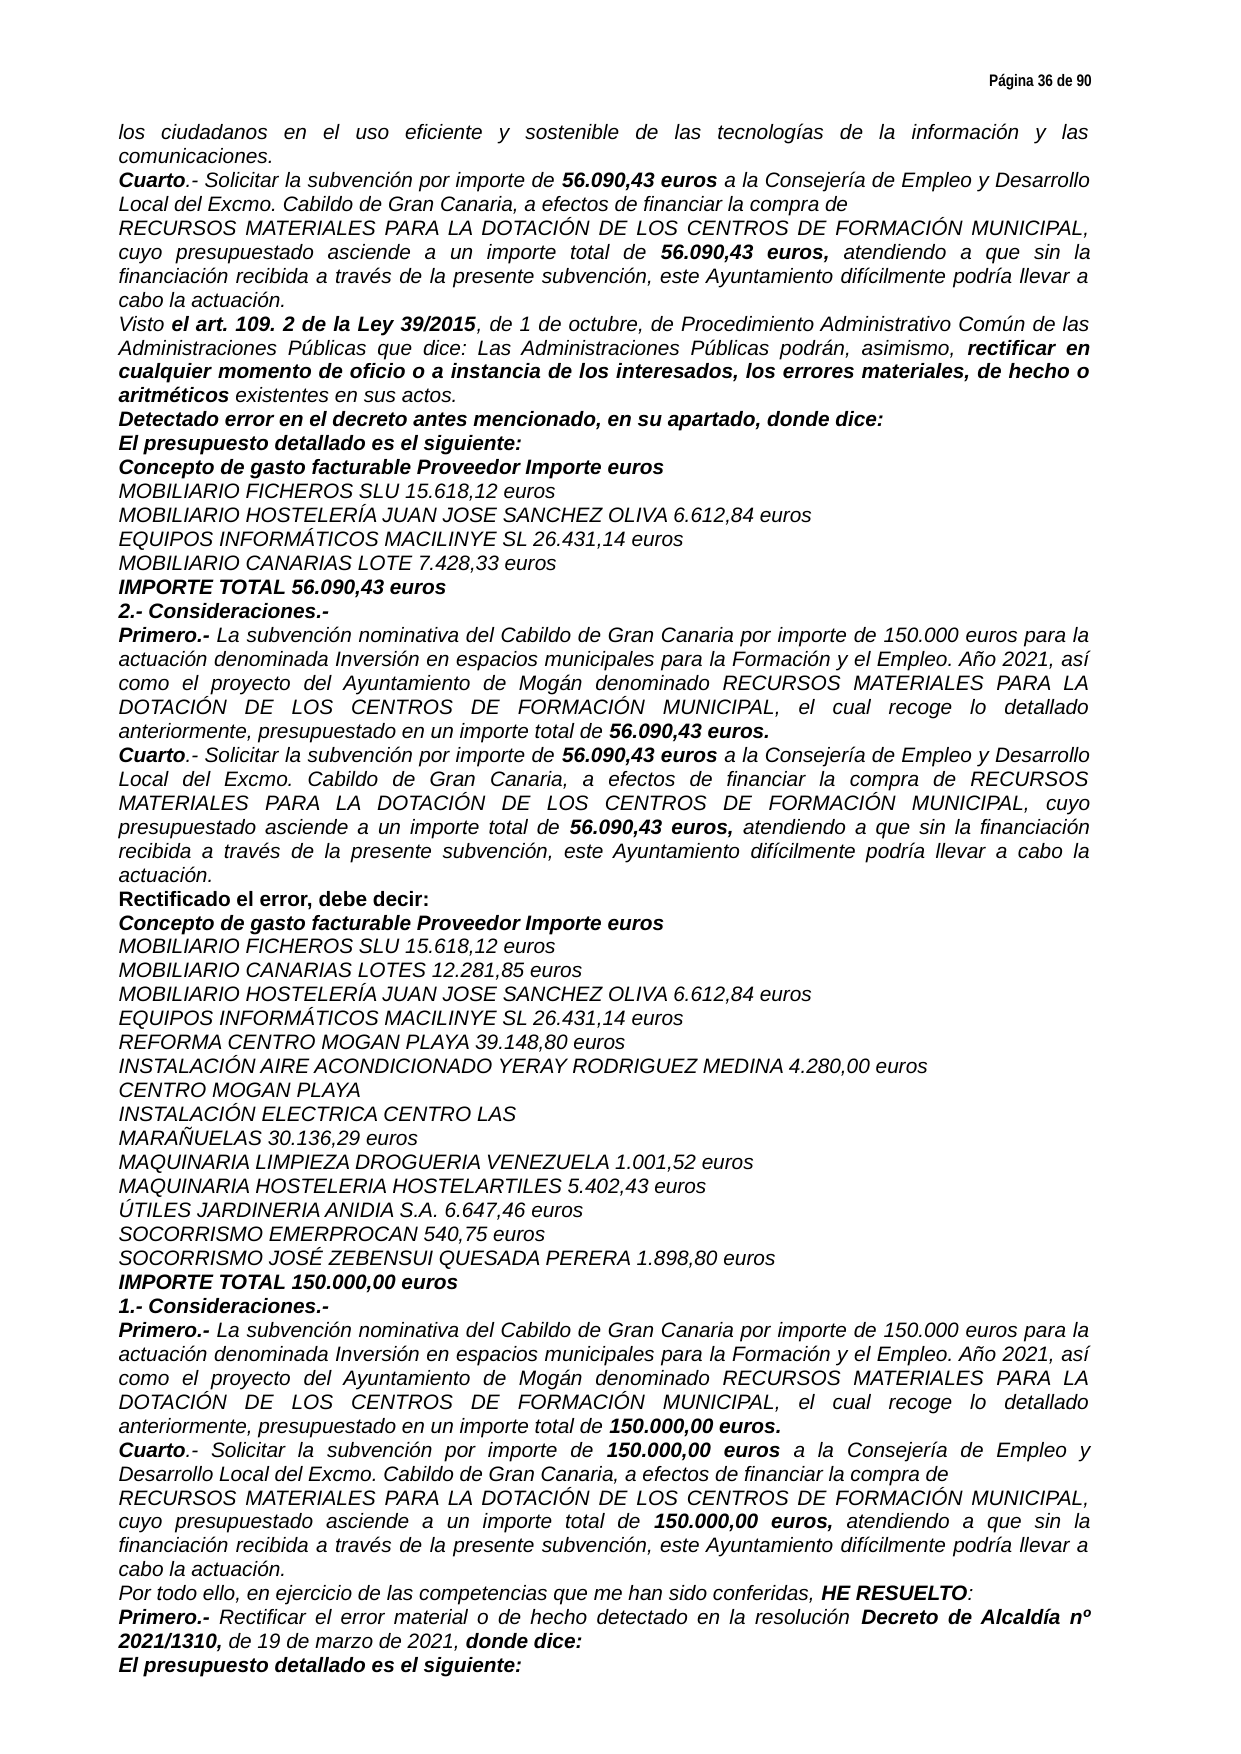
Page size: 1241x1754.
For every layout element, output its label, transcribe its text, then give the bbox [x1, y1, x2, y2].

text Cuarto.- Solicitar la subvención por importe de 56.090,43 euros a la Consejería de Empleo y Desarrollo Local del Excmo. Cabildo de Gran Canaria, a efectos de financiar la compra de RECURSOS MATERIALES PARA LA DOTACIÓN DE LOS CENTROS DE FORMACIÓN MUNICIPAL, cuyo presupuestado asciende a un importe total de 56.090,43 euros, atendiendo a que sin la financiación recibida a través de la presente subvención, este Ayuntamiento difícilmente podría llevar a cabo la actuación. [118, 743, 1092, 886]
text 1.- Consideraciones.- [118, 1294, 1092, 1318]
text El presupuesto detallado es el siguiente: [118, 1653, 1092, 1677]
text MOBILIARIO FICHEROS SLU 15.618,12 euros [118, 479, 1092, 503]
text Cuarto.- Solicitar la subvención por importe de 56.090,43 euros a la Consejería de Empleo y Desarrollo Local del Excmo. Cabildo de Gran Canaria, a efectos de financiar la compra de [118, 168, 1092, 216]
text MOBILIARIO HOSTELERÍA JUAN JOSE SANCHEZ OLIVA 6.612,84 euros [118, 503, 1092, 527]
text MAQUINARIA HOSTELERIA HOSTELARTILES 5.402,43 euros [118, 1174, 1092, 1198]
text INSTALACIÓN AIRE ACONDICIONADO YERAY RODRIGUEZ MEDINA 4.280,00 euros [118, 1054, 1092, 1078]
text Detectado error en el decreto antes mencionado, en su apartado, donde dice: [118, 407, 1092, 431]
text 2.- Consideraciones.- [118, 599, 1092, 623]
text MAQUINARIA LIMPIEZA DROGUERIA VENEZUELA 1.001,52 euros [118, 1150, 1092, 1174]
text MOBILIARIO CANARIAS LOTE 7.428,33 euros [118, 551, 1092, 575]
text EQUIPOS INFORMÁTICOS MACILINYE SL 26.431,14 euros [118, 527, 1092, 551]
text IMPORTE TOTAL 150.000,00 euros [118, 1270, 1092, 1294]
text Cuarto.- Solicitar la subvención por importe de 150.000,00 euros a la Consejería de Empleo y Desarrollo Local del Excmo. Cabildo de Gran Canaria, a efectos de financiar la compra de [118, 1437, 1092, 1485]
text EQUIPOS INFORMÁTICOS MACILINYE SL 26.431,14 euros [118, 1006, 1092, 1030]
text MOBILIARIO CANARIAS LOTES 12.281,85 euros [118, 958, 1092, 982]
text CENTRO MOGAN PLAYA [118, 1078, 1092, 1102]
text Rectificado el error, debe decir: [118, 886, 1092, 910]
text Visto el art. 109. 2 de la Ley 39/2015, de 1 de octubre, de Procedimiento Administrativo Común de las Administraciones Públicas que dice: Las Administraciones Públicas podrán, asimismo, rectificar en cualquier momento de oficio o a instancia de los interesados, los errores materiales, de hecho o aritméticos existentes en sus actos. [118, 311, 1092, 407]
text ÚTILES JARDINERIA ANIDIA S.A. 6.647,46 euros [118, 1198, 1092, 1222]
text IMPORTE TOTAL 56.090,43 euros [118, 575, 1092, 599]
text MARAÑUELAS 30.136,29 euros [118, 1126, 1092, 1150]
text MOBILIARIO FICHEROS SLU 15.618,12 euros [118, 934, 1092, 958]
text MOBILIARIO HOSTELERÍA JUAN JOSE SANCHEZ OLIVA 6.612,84 euros [118, 982, 1092, 1006]
text Por todo ello, en ejercicio de las competencias que me han sido conferidas, HE RESUELTO: [118, 1581, 1092, 1605]
text Primero.- La subvención nominativa del Cabildo de Gran Canaria por importe de 150.000 euros para la actuación denominada Inversión en espacios municipales para la Formación y el Empleo. Año 2021, así como el proyecto del Ayuntamiento de Mogán denominado RECURSOS MATERIALES PARA LA DOTACIÓN DE LOS CENTROS DE FORMACIÓN MUNICIPAL, el cual recoge lo detallado anteriormente, presupuestado en un importe total de 56.090,43 euros. [118, 623, 1092, 743]
text Concepto de gasto facturable Proveedor Importe euros [118, 455, 1092, 479]
text Primero.- Rectificar el error material o de hecho detectado en la resolución Decreto de Alcaldía nº 2021/1310, de 19 de marzo de 2021, donde dice: [118, 1605, 1092, 1653]
text INSTALACIÓN ELECTRICA CENTRO LAS [118, 1102, 1092, 1126]
text RECURSOS MATERIALES PARA LA DOTACIÓN DE LOS CENTROS DE FORMACIÓN MUNICIPAL, cuyo presupuestado asciende a un importe total de 56.090,43 euros, atendiendo a que sin la financiación recibida a través de la presente subvención, este Ayuntamiento difícilmente podría llevar a cabo la actuación. [118, 216, 1092, 311]
text REFORMA CENTRO MOGAN PLAYA 39.148,80 euros [118, 1030, 1092, 1054]
text SOCORRISMO JOSÉ ZEBENSUI QUESADA PERERA 1.898,80 euros [118, 1246, 1092, 1270]
text Primero.- La subvención nominativa del Cabildo de Gran Canaria por importe de 150.000 euros para la actuación denominada Inversión en espacios municipales para la Formación y el Empleo. Año 2021, así como el proyecto del Ayuntamiento de Mogán denominado RECURSOS MATERIALES PARA LA DOTACIÓN DE LOS CENTROS DE FORMACIÓN MUNICIPAL, el cual recoge lo detallado anteriormente, presupuestado en un importe total de 150.000,00 euros. [118, 1318, 1092, 1437]
text Concepto de gasto facturable Proveedor Importe euros [118, 910, 1092, 934]
text SOCORRISMO EMERPROCAN 540,75 euros [118, 1222, 1092, 1246]
text RECURSOS MATERIALES PARA LA DOTACIÓN DE LOS CENTROS DE FORMACIÓN MUNICIPAL, cuyo presupuestado asciende a un importe total de 150.000,00 euros, atendiendo a que sin la financiación recibida a través de la presente subvención, este Ayuntamiento difícilmente podría llevar a cabo la actuación. [118, 1485, 1092, 1581]
text El presupuesto detallado es el siguiente: [118, 431, 1092, 455]
text los ciudadanos en el uso eficiente y sostenible de las tecnologías de la información y las comunicaciones. [118, 120, 1092, 168]
